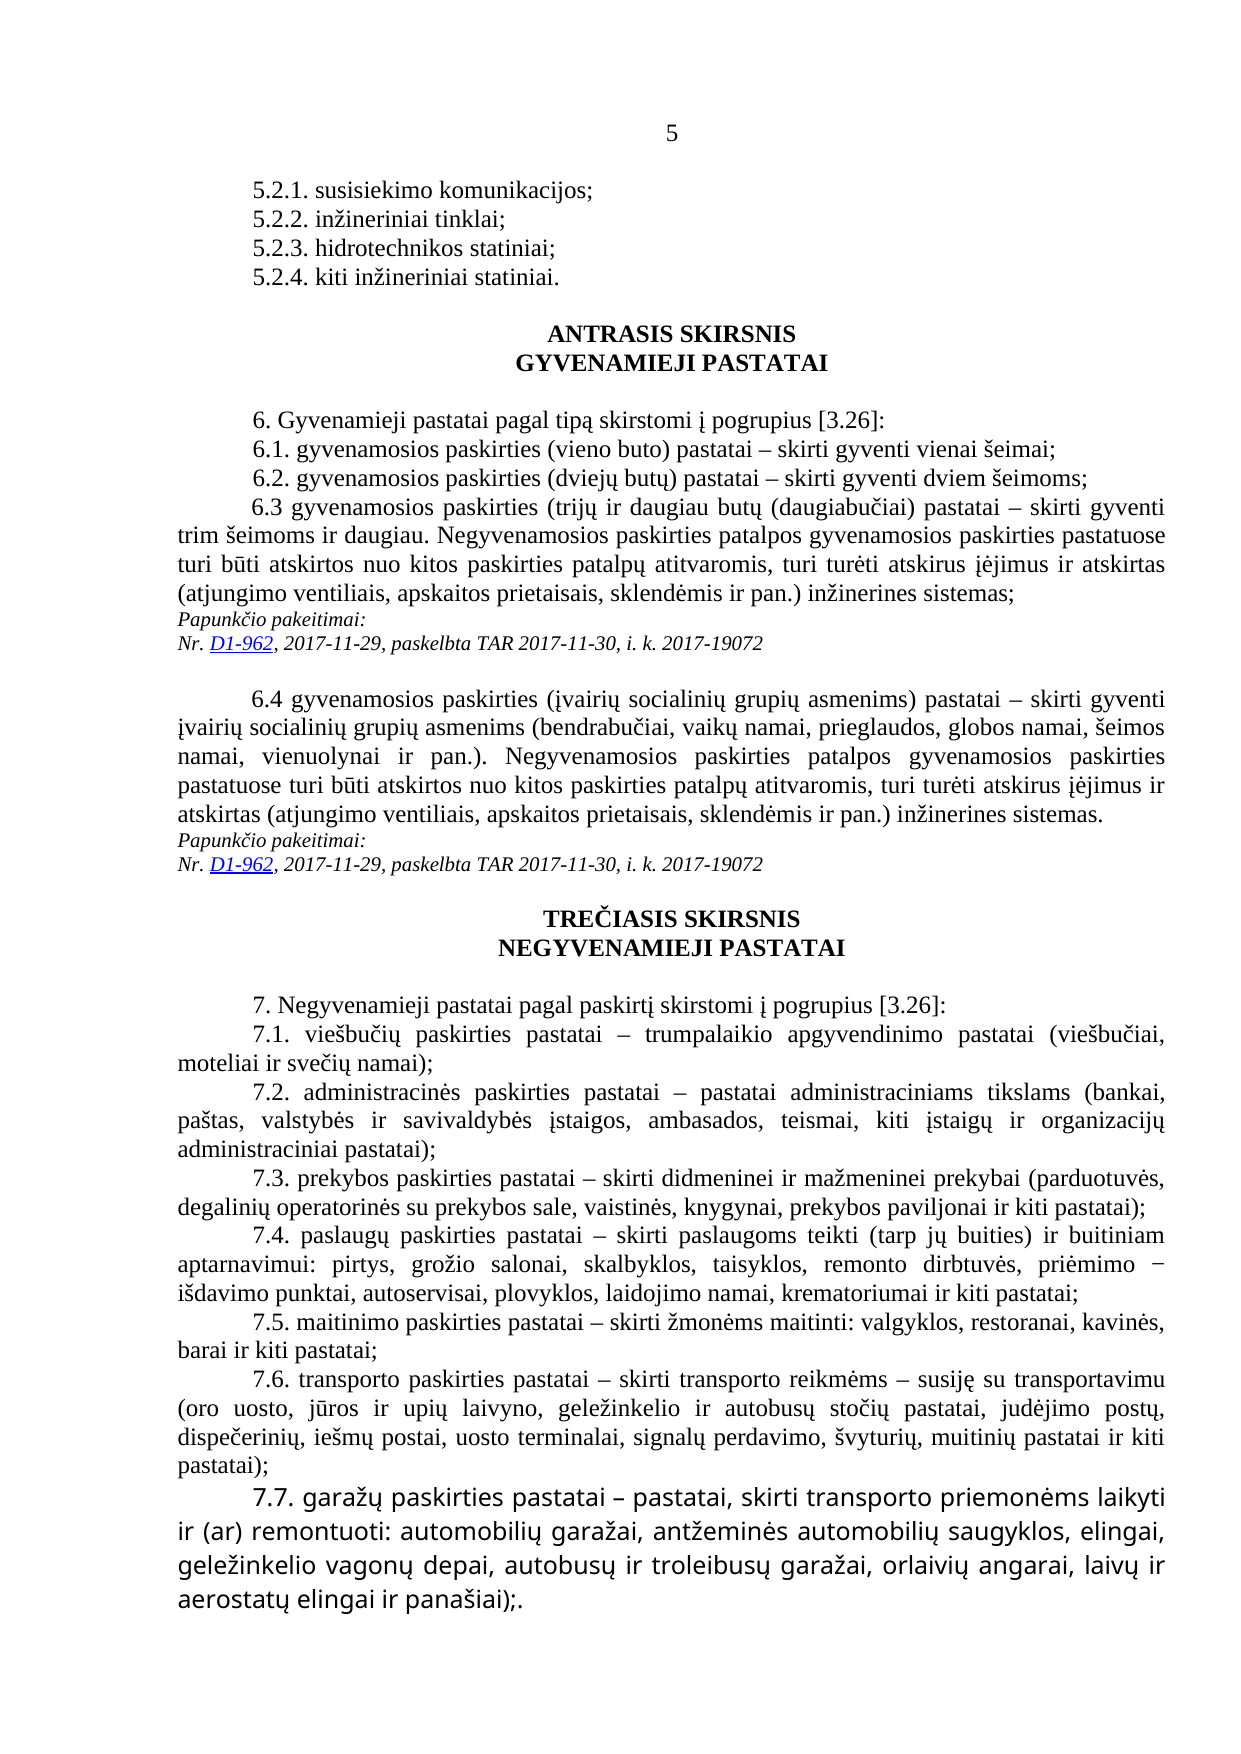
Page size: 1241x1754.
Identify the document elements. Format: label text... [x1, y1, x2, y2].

text 6. Gyvenamieji pastatai pagal tipą skirstomi į pogrupius [3.26]: [177, 406, 1166, 434]
text 7.3. prekybos paskirties pastatai – skirti didmeninei ir mažmeninei prekybai (parduotuvės, degalinių operatorinės su prekybos sale, vaistinės, knygynai, prekybos paviljonai ir kiti pastatai); [177, 1163, 1166, 1221]
text 7.6. transporto paskirties pastatai – skirti transporto reikmėms – susiję su transportavimu (oro uosto, jūros ir upių laivyno, geležinkelio ir autobusų stočių pastatai, judėjimo postų, dispečerinių, iešmų postai, uosto terminalai, signalų perdavimo, švyturių, muitinių pastatai ir kiti pastatai); [177, 1364, 1166, 1479]
text Nr. D1-962, 2017-11-29, paskelbta TAR 2017-11-30, i. k. 2017-19072 [177, 852, 1166, 876]
text 7.7. garažų paskirties pastatai – pastatai, skirti transporto priemonėms laikyti ir (ar) remontuoti: automobilių garažai, antžeminės automobilių saugyklos, elingai, geležinkelio vagonų depai, autobusų ir troleibusų garažai, orlaivių angarai, laivų ir aerostatų elingai ir panašiai);. [177, 1479, 1166, 1616]
text NEGYVENAMieji PASTATAI [177, 933, 1166, 962]
text 5.2.3. hidrotechnikos statiniai; [177, 233, 1166, 262]
text ANTRASIS SKIRSNIS [177, 319, 1166, 348]
text gyvenamieji pastatai [177, 348, 1166, 377]
text 7. Negyvenamieji pastatai pagal paskirtį skirstomi į pogrupius [3.26]: [177, 991, 1166, 1019]
text Nr. D1-962, 2017-11-29, paskelbta TAR 2017-11-30, i. k. 2017-19072 [177, 631, 1166, 655]
text 7.1. viešbučių paskirties pastatai – trumpalaikio apgyvendinimo pastatai (viešbučiai, moteliai ir svečių namai); [177, 1019, 1166, 1077]
text 6.1. gyvenamosios paskirties (vieno buto) pastatai – skirti gyventi vienai šeimai; [177, 434, 1166, 463]
text 7.2. administracinės paskirties pastatai – pastatai administraciniams tikslams (bankai, paštas, valstybės ir savivaldybės įstaigos, ambasados, teismai, kiti įstaigų ir organizacijų administraciniai pastatai); [177, 1077, 1166, 1163]
text Papunkčio pakeitimai: [177, 607, 1166, 631]
text 5.2.1. susisiekimo komunikacijos; [177, 176, 1166, 204]
text 5.2.4. kiti inžineriniai statiniai. [177, 262, 1166, 291]
text TREČIASIS SKIRSNIS [177, 904, 1166, 933]
text 7.5. maitinimo paskirties pastatai – skirti žmonėms maitinti: valgyklos, restoranai, kavinės, barai ir kiti pastatai; [177, 1307, 1166, 1364]
text 6.3 gyvenamosios paskirties (trijų ir daugiau butų (daugiabučiai) pastatai – skirti gyventi trim šeimoms ir daugiau. Negyvenamosios paskirties patalpos gyvenamosios paskirties pastatuose turi būti atskirtos nuo kitos paskirties patalpų atitvaromis, turi turėti atskirus įėjimus ir atskirtas (atjungimo ventiliais, apskaitos prietaisais, sklendėmis ir pan.) inžinerines sistemas; [177, 492, 1166, 607]
text 5.2.2. inžineriniai tinklai; [177, 204, 1166, 233]
text 6.2. gyvenamosios paskirties (dviejų butų) pastatai – skirti gyventi dviem šeimoms; [177, 463, 1166, 492]
text 6.4 gyvenamosios paskirties (įvairių socialinių grupių asmenims) pastatai – skirti gyventi įvairių socialinių grupių asmenims (bendrabučiai, vaikų namai, prieglaudos, globos namai, šeimos namai, vienuolynai ir pan.). Negyvenamosios paskirties patalpos gyvenamosios paskirties pastatuose turi būti atskirtos nuo kitos paskirties patalpų atitvaromis, turi turėti atskirus įėjimus ir atskirtas (atjungimo ventiliais, apskaitos prietaisais, sklendėmis ir pan.) inžinerines sistemas. [177, 684, 1166, 827]
text 7.4. paslaugų paskirties pastatai – skirti paslaugoms teikti (tarp jų buities) ir buitiniam aptarnavimui: pirtys, grožio salonai, skalbyklos, taisyklos, remonto dirbtuvės, priėmimo − išdavimo punktai, autoservisai, plovyklos, laidojimo namai, krematoriumai ir kiti pastatai; [177, 1221, 1166, 1307]
text Papunkčio pakeitimai: [177, 827, 1166, 852]
